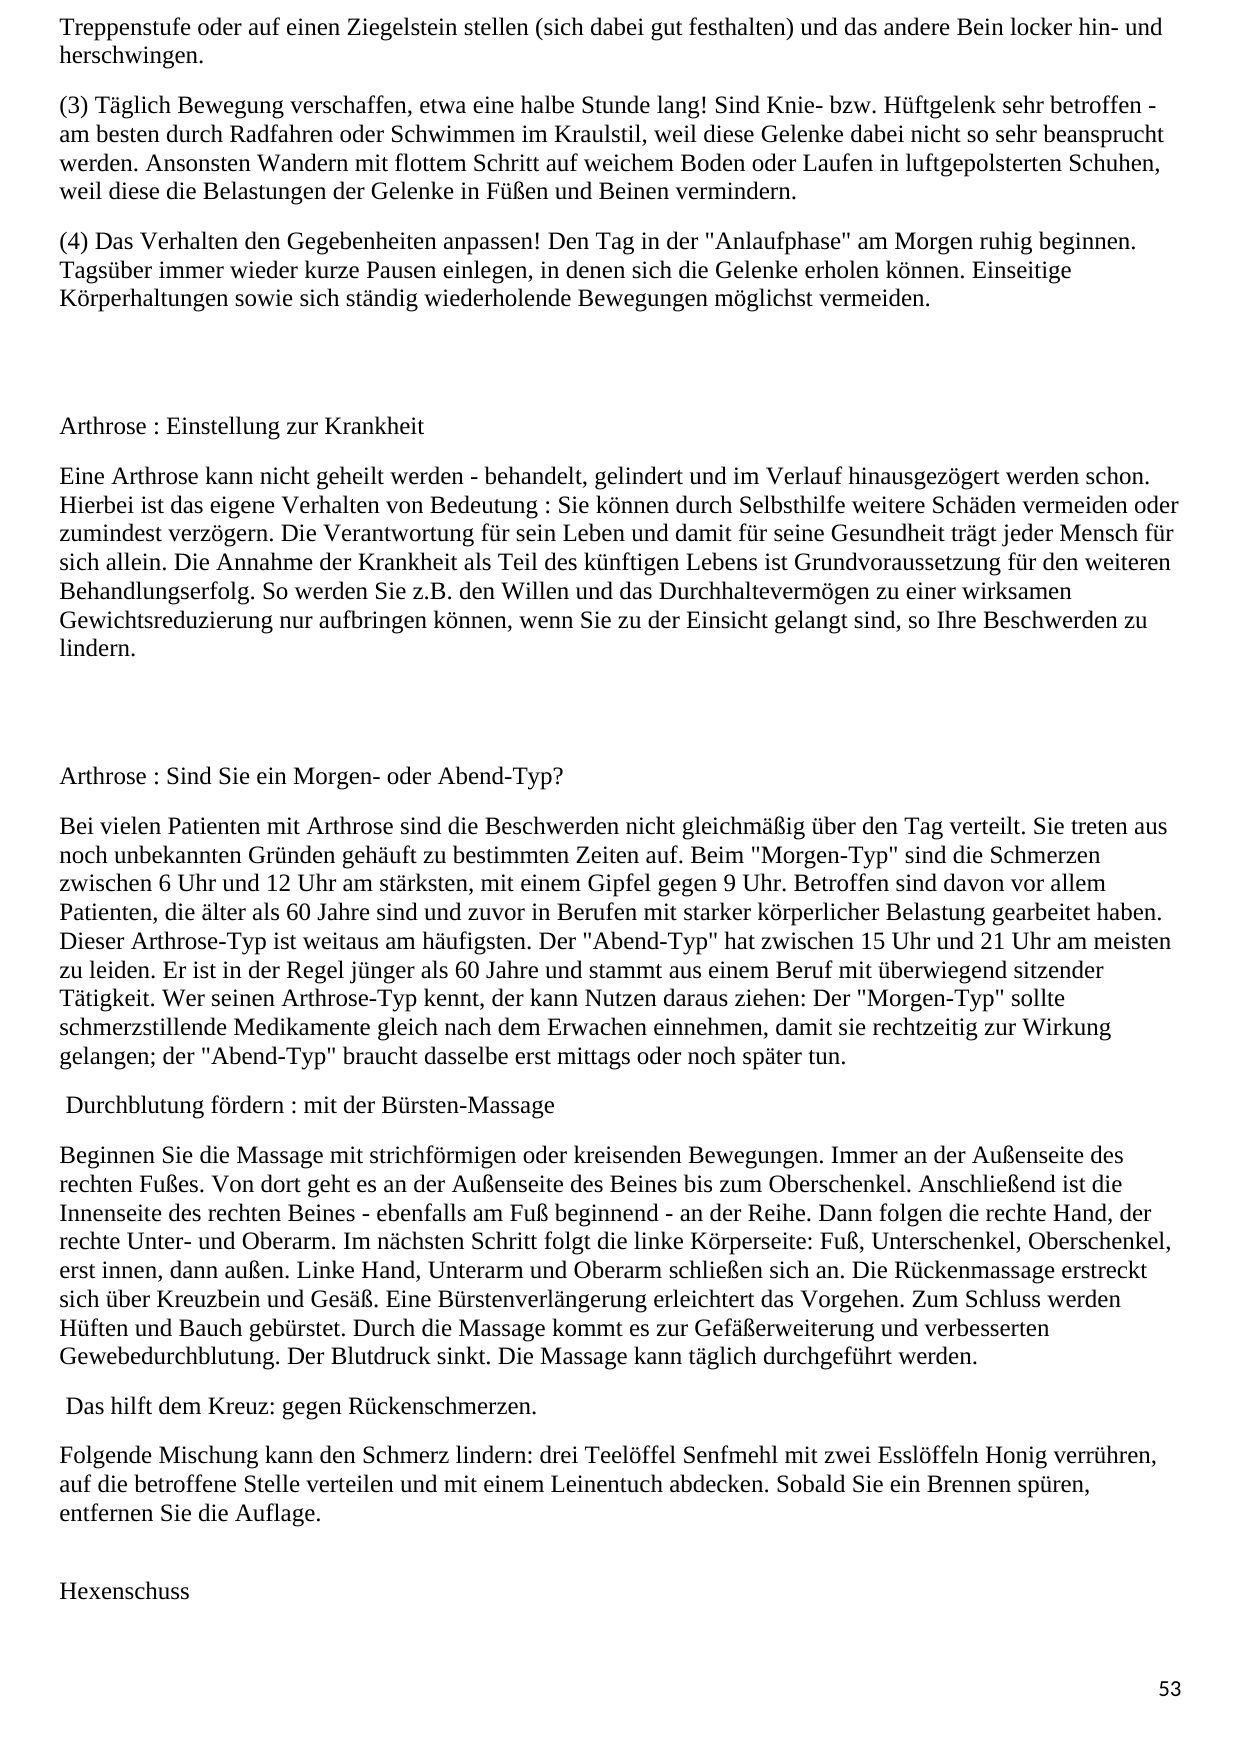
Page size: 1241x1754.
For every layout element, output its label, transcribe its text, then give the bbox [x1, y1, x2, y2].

text (3) Täglich Bewegung verschaffen, etwa eine halbe Stunde lang! Sind Knie- bzw. Hüftgelenk sehr betroffen - am besten durch Radfahren oder Schwimmen im Kraulstil, weil diese Gelenke dabei nicht so sehr beansprucht werden. Ansonsten Wandern mit flottem Schritt auf weichem Boden oder Laufen in luftgepolsterten Schuhen, weil diese die Belastungen der Gelenke in Füßen und Beinen vermindern. [59, 90, 1181, 205]
text Beginnen Sie die Massage mit strichförmigen oder kreisenden Bewegungen. Immer an der Außenseite des rechten Fußes. Von dort geht es an der Außenseite des Beines bis zum Oberschenkel. Anschließend ist die Innenseite des rechten Beines - ebenfalls am Fuß beginnend - an der Reihe. Dann folgen die rechte Hand, der rechte Unter- und Oberarm. Im nächsten Schritt folgt die linke Körperseite: Fuß, Unterschenkel, Oberschenkel, erst innen, dann außen. Linke Hand, Unterarm und Oberarm schließen sich an. Die Rückenmassage erstreckt sich über Kreuzbein und Gesäß. Eine Bürstenverlängerung erleichtert das Vorgehen. Zum Schluss werden Hüften und Bauch gebürstet. Durch die Massage kommt es zur Gefäßerweiterung und verbesserten Gewebedurchblutung. Der Blutdruck sinkt. Die Massage kann täglich durchgeführt werden. [59, 1140, 1181, 1370]
text Arthrose : Sind Sie ein Morgen- oder Abend-Typ? [59, 733, 1181, 790]
text Hexenschuss [59, 1548, 1181, 1605]
text Durchblutung fördern : mit der Bürsten-Massage [59, 1091, 1181, 1119]
text Folgende Mischung kann den Schmerz lindern: drei Teelöffel Senfmehl mit zwei Esslöffeln Honig verrühren, auf die betroffene Stelle verteilen und mit einem Leinentuch abdecken. Sobald Sie ein Brennen spüren, entfernen Sie die Auflage. [59, 1441, 1181, 1527]
text Arthrose : Einstellung zur Krankheit [59, 383, 1181, 440]
text Bei vielen Patienten mit Arthrose sind die Beschwerden nicht gleichmäßig über den Tag verteilt. Sie treten aus noch unbekannten Gründen gehäuft zu bestimmten Zeiten auf. Beim "Morgen-Typ" sind die Schmerzen zwischen 6 Uhr und 12 Uhr am stärksten, mit einem Gipfel gegen 9 Uhr. Betroffen sind davon vor allem Patienten, die älter als 60 Jahre sind und zuvor in Berufen mit starker körperlicher Belastung gearbeitet haben. Dieser Arthrose-Typ ist weitaus am häufigsten. Der "Abend-Typ" hat zwischen 15 Uhr und 21 Uhr am meisten zu leiden. Er ist in der Regel jünger als 60 Jahre und stammt aus einem Beruf mit überwiegend sitzender Tätigkeit. Wer seinen Arthrose-Typ kennt, der kann Nutzen daraus ziehen: Der "Morgen-Typ" sollte schmerzstillende Medikamente gleich nach dem Erwachen einnehmen, damit sie rechtzeitig zur Wirkung gelangen; der "Abend-Typ" braucht dasselbe erst mittags oder noch später tun. [59, 811, 1181, 1070]
text Treppenstufe oder auf einen Ziegelstein stellen (sich dabei gut festhalten) und das andere Bein locker hin- und herschwingen. [59, 12, 1181, 69]
text (4) Das Verhalten den Gegebenheiten anpassen! Den Tag in der "Anlaufphase" am Morgen ruhig beginnen. Tagsüber immer wieder kurze Pausen einlegen, in denen sich die Gelenke erholen können. Einseitige Körperhaltungen sowie sich ständig wiederholende Bewegungen möglichst vermeiden. [59, 226, 1181, 312]
text Eine Arthrose kann nicht geheilt werden - behandelt, gelindert und im Verlauf hinausgezögert werden schon. Hierbei ist das eigene Verhalten von Bedeutung : Sie können durch Selbsthilfe weitere Schäden vermeiden oder zumindest verzögern. Die Verantwortung für sein Leben und damit für seine Gesundheit trägt jeder Mensch für sich allein. Die Annahme der Krankheit als Teil des künftigen Lebens ist Grundvoraussetzung für den weiteren Behandlungserfolg. So werden Sie z.B. den Willen und das Durchhaltevermögen zu einer wirksamen Gewichtsreduzierung nur aufbringen können, wenn Sie zu der Einsicht gelangt sind, so Ihre Beschwerden zu lindern. [59, 461, 1181, 662]
text Das hilft dem Kreuz: gegen Rückenschmerzen. [59, 1391, 1181, 1420]
